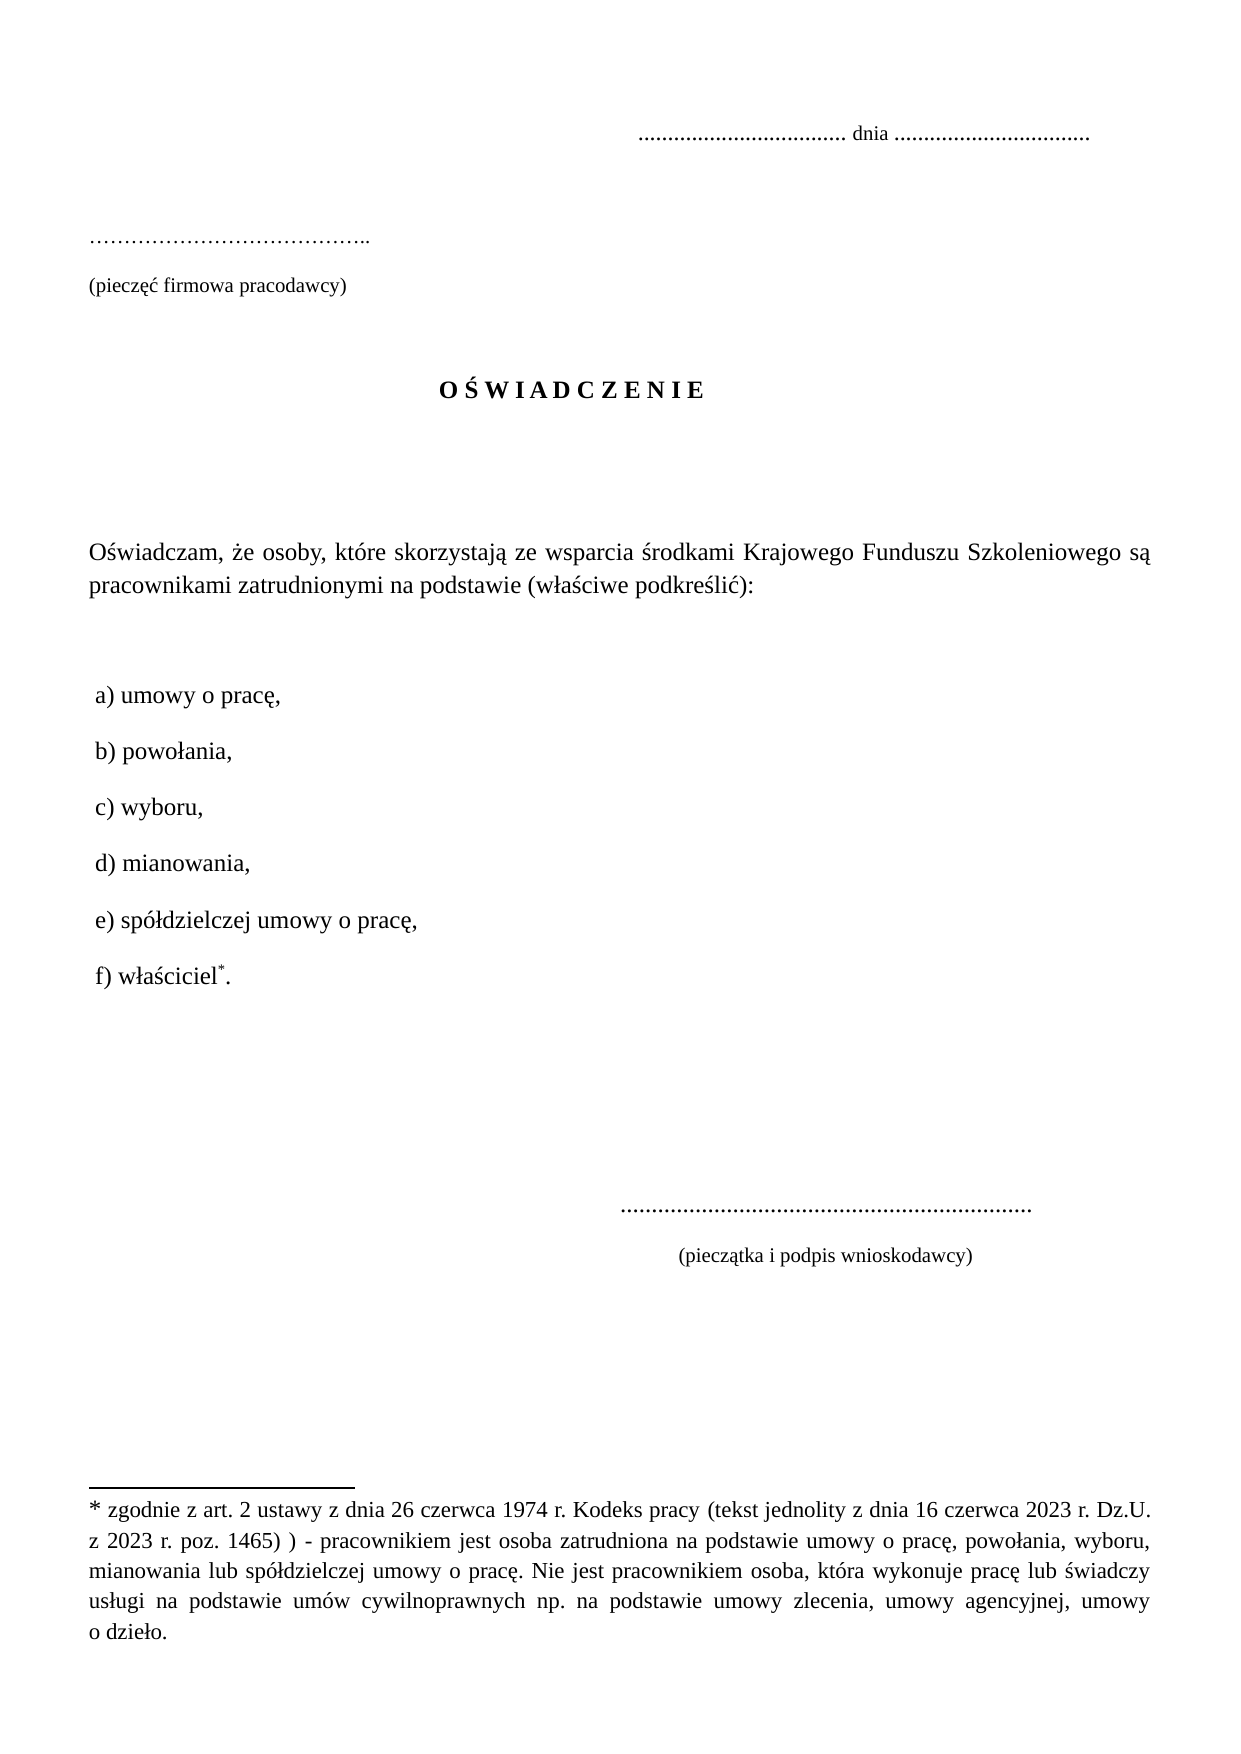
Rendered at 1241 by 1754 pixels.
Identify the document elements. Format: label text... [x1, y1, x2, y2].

text f) właściciel. [89, 961, 1152, 990]
text c) wyboru, [89, 792, 1152, 821]
text b) powołania, [89, 736, 1152, 765]
text e) spółdzielczej umowy o pracę, [89, 905, 1152, 933]
text ................................... dnia ................................. [89, 118, 1152, 146]
text Oświadczam, że osoby, które skorzystają ze wsparcia środkami Krajowego Funduszu Szkoleniowego są pracownikami zatrudnionymi na podstawie (właściwe podkreślić): [89, 537, 1152, 598]
text (pieczęć firmowa pracodawcy) [89, 273, 1152, 297]
text d) mianowania, [89, 848, 1152, 877]
text .................................................................. [89, 1189, 1152, 1217]
text a) umowy o pracę, [89, 680, 1152, 708]
text (pieczątka i podpis wnioskodawcy) [89, 1242, 1152, 1267]
text zgodnie z art. 2 ustawy z dnia 26 czerwca 1974 r. Kodeks pracy (tekst jednolity z dnia 16 czerwca 2023 r. Dz.U. z 2023 r. poz. 1465) ) - pracownikiem jest osoba zatrudniona na podstawie umowy o pracę, powołania, wyboru, mianowania lub spółdzielczej umowy o pracę. Nie jest pracownikiem osoba, która wykonuje pracę lub świadczy usługi na podstawie umów cywilnoprawnych np. na podstawie umowy zlecenia, umowy agencyjnej, umowy o dzieło. [89, 1494, 1152, 1644]
text O Ś W I A D C Z E N I E [89, 375, 1152, 404]
text ………………………………….. [89, 224, 1152, 248]
